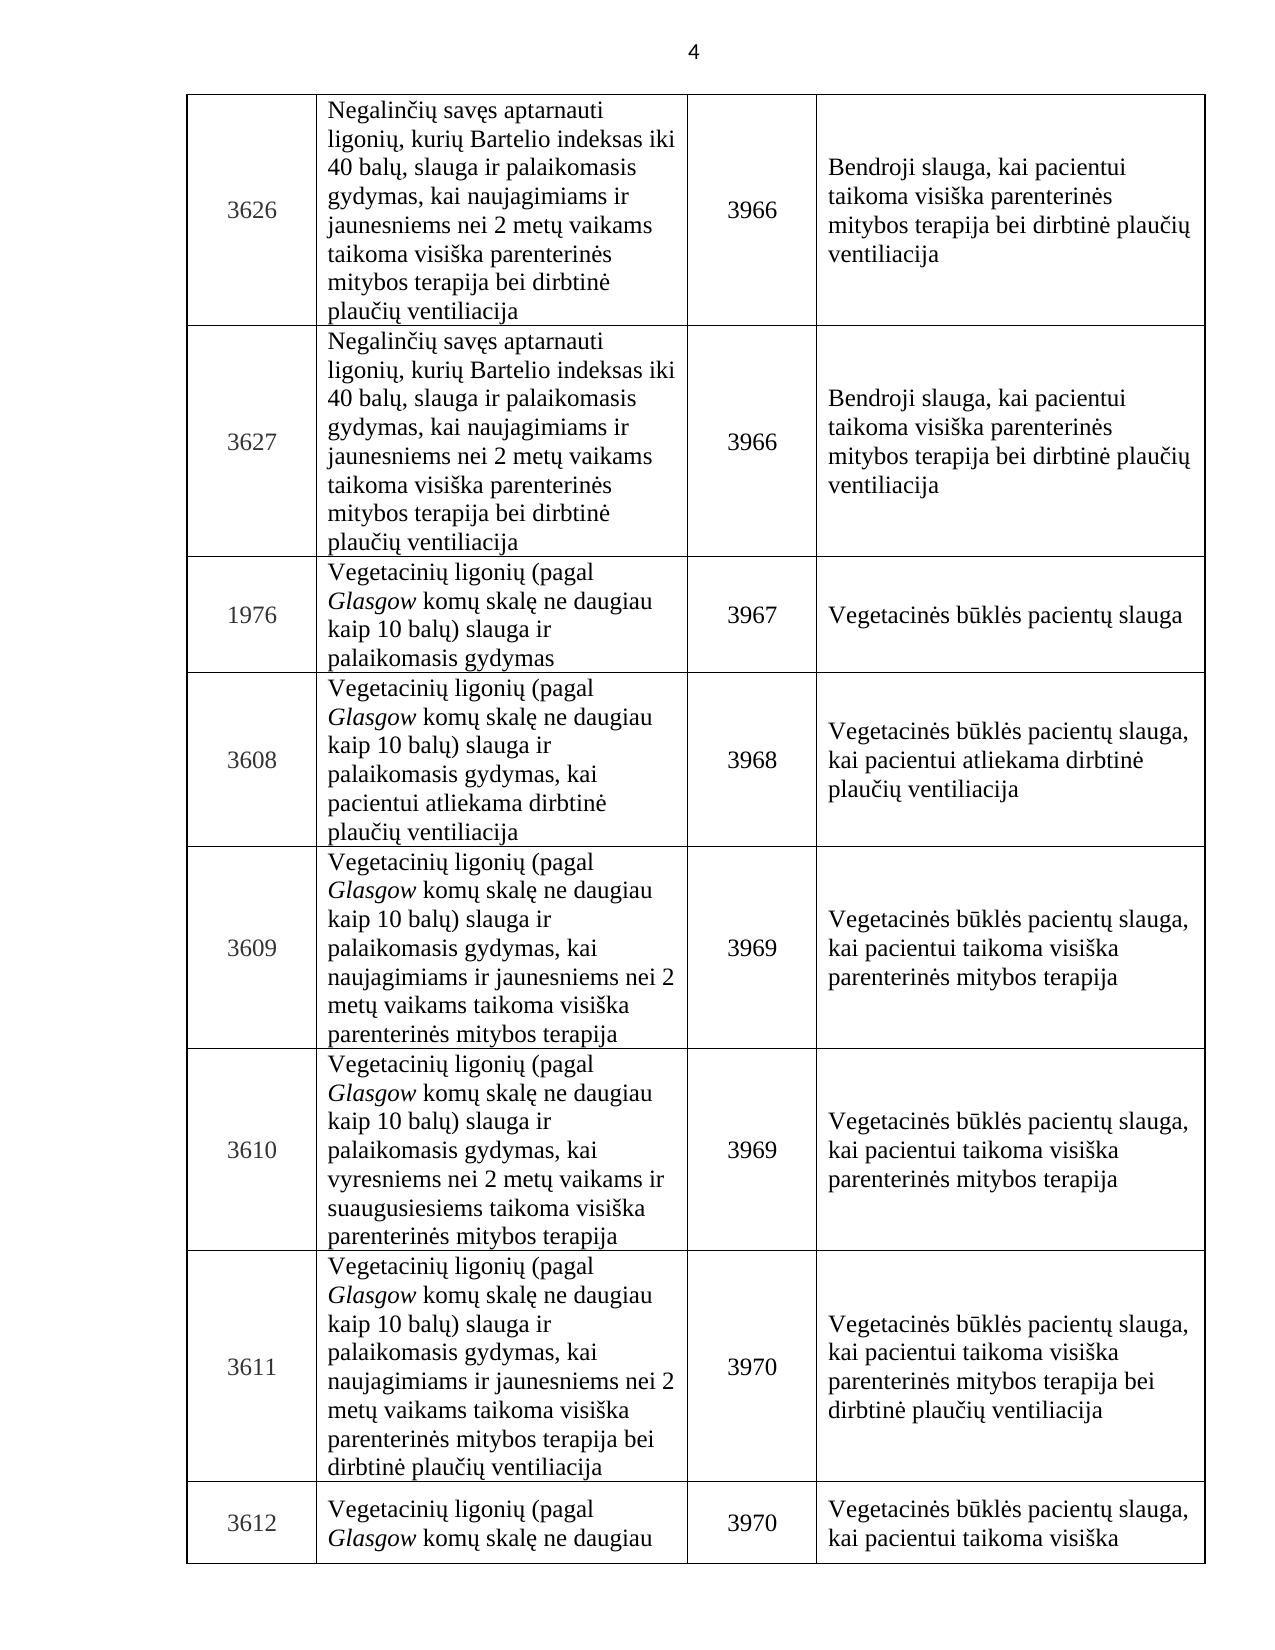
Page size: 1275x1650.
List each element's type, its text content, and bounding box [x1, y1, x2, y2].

table_cell Vegetacinių ligonių (pagal Glasgow komų skalę ne daugiau kaip 10 balų) slauga ir palaikomasis gydymas, kai pacientui atliekama dirbtinė plaučių ventiliacija [317, 673, 687, 846]
table_cell 3968 [688, 673, 816, 846]
table_cell 3967 [688, 557, 816, 672]
table_cell Negalinčių savęs aptarnauti ligonių, kurių Bartelio indeksas iki 40 balų, slauga ir palaikomasis gydymas, kai naujagimiams ir jaunesniems nei 2 metų vaikams taikoma visiška parenterinės mitybos terapija bei dirbtinė plaučių ventiliacija [317, 95, 687, 325]
table_cell 3966 [688, 326, 816, 556]
table_cell 1976 [188, 557, 316, 672]
table_cell 3612 [188, 1482, 316, 1563]
table_cell Vegetacinės būklės pacientų slauga, kai pacientui taikoma visiška parenterinės mitybos terapija bei dirbtinė plaučių ventiliacija [817, 1251, 1204, 1481]
table_cell 3608 [188, 673, 316, 846]
table_cell Vegetacinės būklės pacientų slauga, kai pacientui taikoma visiška [817, 1482, 1204, 1563]
table_cell Negalinčių savęs aptarnauti ligonių, kurių Bartelio indeksas iki 40 balų, slauga ir palaikomasis gydymas, kai naujagimiams ir jaunesniems nei 2 metų vaikams taikoma visiška parenterinės mitybos terapija bei dirbtinė plaučių ventiliacija [317, 326, 687, 556]
table_cell 3626 [188, 95, 316, 325]
table_cell 3611 [188, 1251, 316, 1481]
table_cell Vegetacinių ligonių (pagal Glasgow komų skalę ne daugiau kaip 10 balų) slauga ir palaikomasis gydymas, kai vyresniems nei 2 metų vaikams ir suaugusiesiems taikoma visiška parenterinės mitybos terapija [317, 1049, 687, 1250]
table_cell Bendroji slauga, kai pacientui taikoma visiška parenterinės mitybos terapija bei dirbtinė plaučių ventiliacija [817, 95, 1204, 325]
table_cell Vegetacinės būklės pacientų slauga [817, 557, 1204, 672]
table_cell 3966 [688, 95, 816, 325]
table_cell 3610 [188, 1049, 316, 1250]
table_cell Vegetacinių ligonių (pagal Glasgow komų skalę ne daugiau kaip 10 balų) slauga ir palaikomasis gydymas, kai naujagimiams ir jaunesniems nei 2 metų vaikams taikoma visiška parenterinės mitybos terapija bei dirbtinė plaučių ventiliacija [317, 1251, 687, 1481]
table_cell 3969 [688, 847, 816, 1048]
table_cell 3627 [188, 326, 316, 556]
table_cell Vegetacinės būklės pacientų slauga, kai pacientui taikoma visiška parenterinės mitybos terapija [817, 1049, 1204, 1250]
table_cell 3609 [188, 847, 316, 1048]
table_cell Bendroji slauga, kai pacientui taikoma visiška parenterinės mitybos terapija bei dirbtinė plaučių ventiliacija [817, 326, 1204, 556]
table_cell 3970 [688, 1251, 816, 1481]
table_cell Vegetacinės būklės pacientų slauga, kai pacientui atliekama dirbtinė plaučių ventiliacija [817, 673, 1204, 846]
table_cell Vegetacinės būklės pacientų slauga, kai pacientui taikoma visiška parenterinės mitybos terapija [817, 847, 1204, 1048]
table_cell Vegetacinių ligonių (pagal Glasgow komų skalę ne daugiau kaip 10 balų) slauga ir palaikomasis gydymas, kai naujagimiams ir jaunesniems nei 2 metų vaikams taikoma visiška parenterinės mitybos terapija [317, 847, 687, 1048]
table_cell 3969 [688, 1049, 816, 1250]
table_cell Vegetacinių ligonių (pagal Glasgow komų skalę ne daugiau kaip 10 balų) slauga ir palaikomasis gydymas [317, 557, 687, 672]
table_cell 3970 [688, 1482, 816, 1563]
table_cell Vegetacinių ligonių (pagal Glasgow komų skalę ne daugiau [317, 1482, 687, 1563]
